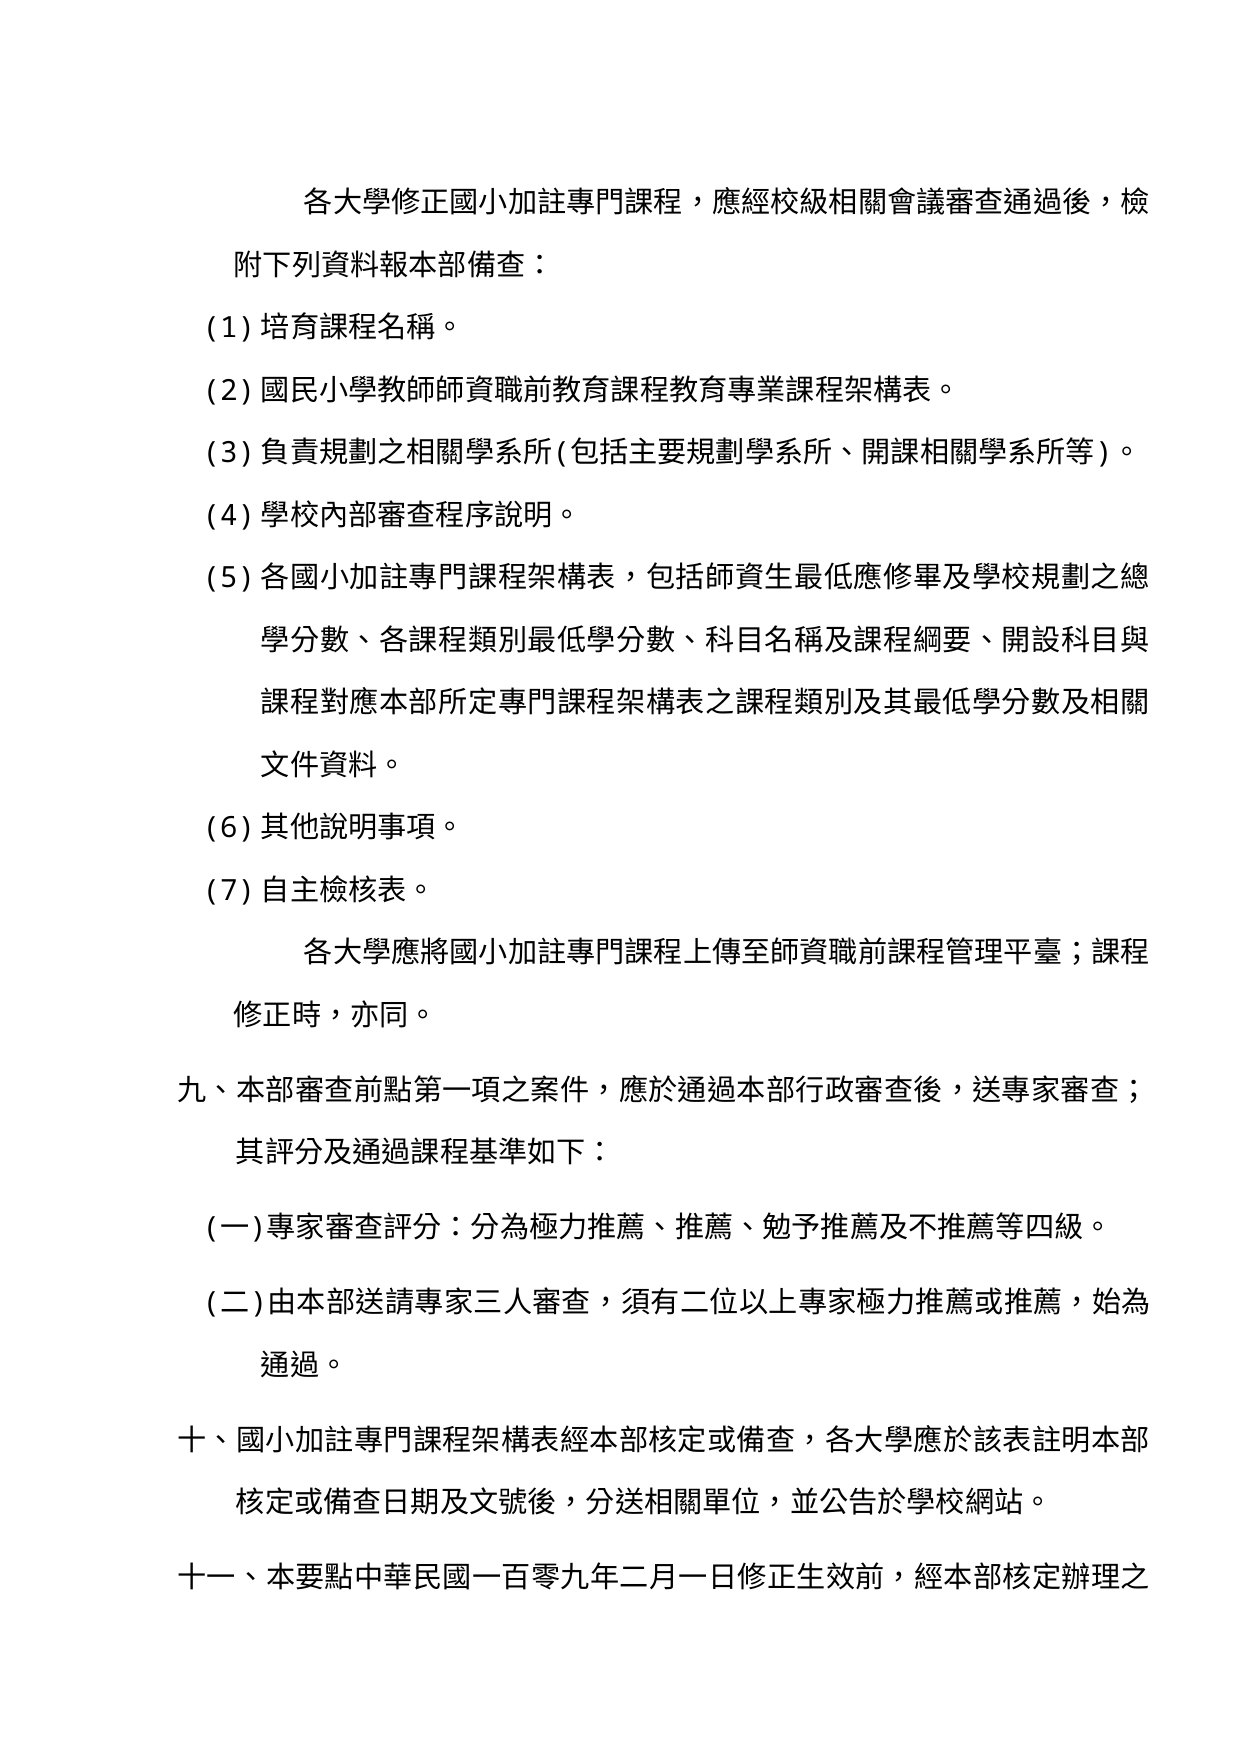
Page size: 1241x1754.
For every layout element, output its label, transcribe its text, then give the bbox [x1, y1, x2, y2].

text 十、國小加註專門課程架構表經本部核定或備查，各大學應於該表註明本部核定或備查日期及文號後，分送相關單位，並公告於學校網站。 [177, 1396, 1152, 1521]
text (二)由本部送請專家三人審查，須有二位以上專家極力推薦或推薦，始為通過。 [202, 1258, 1152, 1383]
list 學校內部審查程序說明。 [202, 471, 1152, 533]
text (一)專家審查評分：分為極力推薦、推薦、勉予推薦及不推薦等四級。 [202, 1183, 1152, 1246]
list 自主檢核表。 [202, 846, 1152, 908]
list 國民小學教師師資職前教育課程教育專業課程架構表。 [202, 346, 1152, 408]
list 負責規劃之相關學系所(包括主要規劃學系所、開課相關學系所等)。 [202, 408, 1152, 471]
list 培育課程名稱。 [202, 283, 1152, 346]
text 各大學修正國小加註專門課程，應經校級相關會議審查通過後，檢附下列資料報本部備查： [233, 158, 1152, 283]
list 其他說明事項。 [202, 783, 1152, 846]
text 十一、本要點中華民國一百零九年二月一日修正生效前，經本部核定辦理之 [177, 1533, 1152, 1596]
text 各大學應將國小加註專門課程上傳至師資職前課程管理平臺；課程修正時，亦同。 [233, 908, 1152, 1033]
text 九、本部審查前點第一項之案件，應於通過本部行政審查後，送專家審查；其評分及通過課程基準如下： [177, 1046, 1152, 1171]
list 各國小加註專門課程架構表，包括師資生最低應修畢及學校規劃之總學分數、各課程類別最低學分數、科目名稱及課程綱要、開設科目與課程對應本部所定專門課程架構表之課程類別及其最低學分數及相關文件資料。 [202, 533, 1152, 783]
